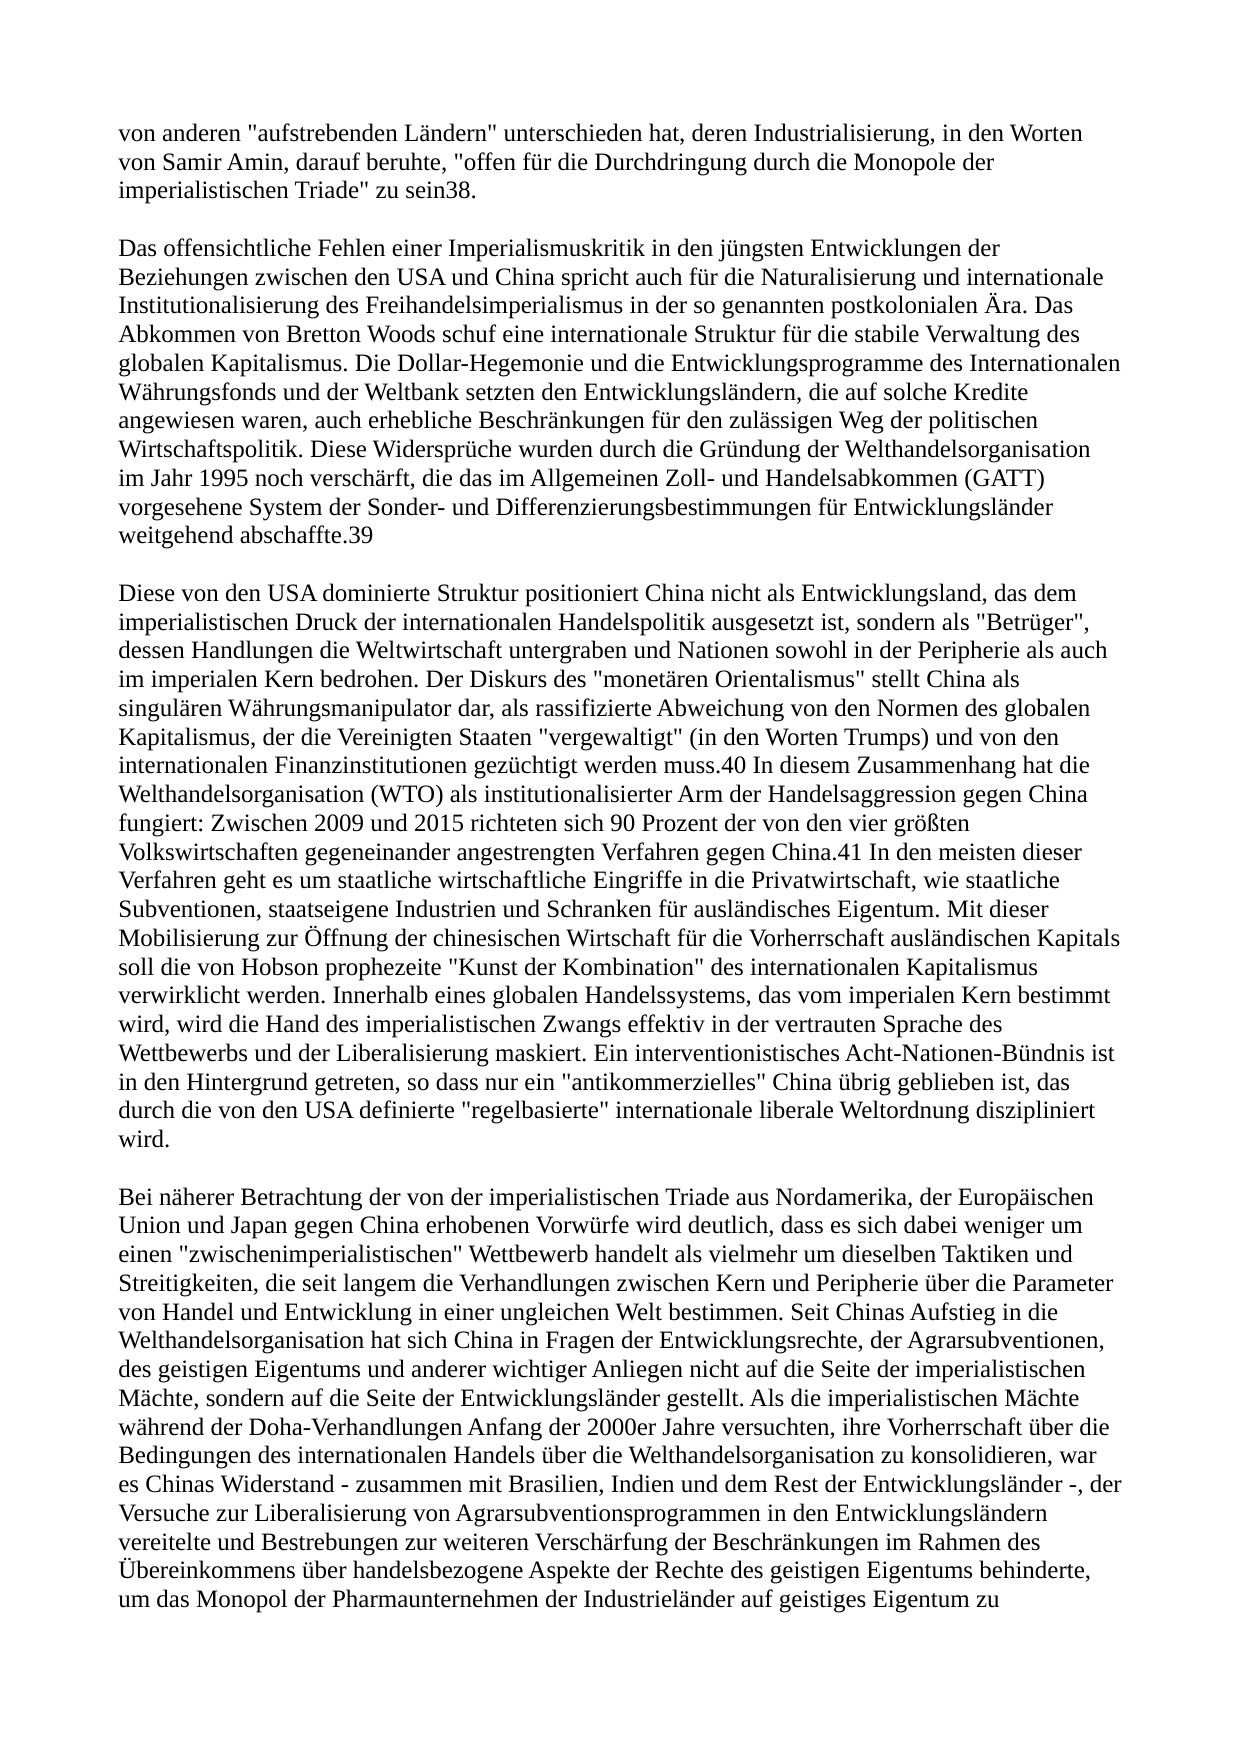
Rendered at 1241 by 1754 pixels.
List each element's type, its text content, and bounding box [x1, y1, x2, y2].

text Bei näherer Betrachtung der von der imperialistischen Triade aus Nordamerika, der Europäischen Union und Japan gegen China erhobenen Vorwürfe wird deutlich, dass es sich dabei weniger um einen "zwischenimperialistischen" Wettbewerb handelt als vielmehr um dieselben Taktiken und Streitigkeiten, die seit langem die Verhandlungen zwischen Kern und Peripherie über die Parameter von Handel und Entwicklung in einer ungleichen Welt bestimmen. Seit Chinas Aufstieg in die Welthandelsorganisation hat sich China in Fragen der Entwicklungsrechte, der Agrarsubventionen, des geistigen Eigentums und anderer wichtiger Anliegen nicht auf die Seite der imperialistischen Mächte, sondern auf die Seite der Entwicklungsländer gestellt. Als die imperialistischen Mächte während der Doha-Verhandlungen Anfang der 2000er Jahre versuchten, ihre Vorherrschaft über die Bedingungen des internationalen Handels über die Welthandelsorganisation zu konsolidieren, war es Chinas Widerstand - zusammen mit Brasilien, Indien und dem Rest der Entwicklungsländer -, der Versuche zur Liberalisierung von Agrarsubventionsprogrammen in den Entwicklungsländern vereitelte und Bestrebungen zur weiteren Verschärfung der Beschränkungen im Rahmen des Übereinkommens über handelsbezogene Aspekte der Rechte des geistigen Eigentums behinderte, um das Monopol der Pharmaunternehmen der Industrieländer auf geistiges Eigentum zu [118, 1182, 1122, 1613]
text Diese von den USA dominierte Struktur positioniert China nicht als Entwicklungsland, das dem imperialistischen Druck der internationalen Handelspolitik ausgesetzt ist, sondern als "Betrüger", dessen Handlungen die Weltwirtschaft untergraben und Nationen sowohl in der Peripherie als auch im imperialen Kern bedrohen. Der Diskurs des "monetären Orientalismus" stellt China als singulären Währungsmanipulator dar, als rassifizierte Abweichung von den Normen des globalen Kapitalismus, der die Vereinigten Staaten "vergewaltigt" (in den Worten Trumps) und von den internationalen Finanzinstitutionen gezüchtigt werden muss.40 In diesem Zusammenhang hat die Welthandelsorganisation (WTO) als institutionalisierter Arm der Handelsaggression gegen China fungiert: Zwischen 2009 und 2015 richteten sich 90 Prozent der von den vier größten Volkswirtschaften gegeneinander angestrengten Verfahren gegen China.41 In den meisten dieser Verfahren geht es um staatliche wirtschaftliche Eingriffe in die Privatwirtschaft, wie staatliche Subventionen, staatseigene Industrien und Schranken für ausländisches Eigentum. Mit dieser Mobilisierung zur Öffnung der chinesischen Wirtschaft für die Vorherrschaft ausländischen Kapitals soll die von Hobson prophezeite "Kunst der Kombination" des internationalen Kapitalismus verwirklicht werden. Innerhalb eines globalen Handelssystems, das vom imperialen Kern bestimmt wird, wird die Hand des imperialistischen Zwangs effektiv in der vertrauten Sprache des Wettbewerbs und der Liberalisierung maskiert. Ein interventionistisches Acht-Nationen-Bündnis ist in den Hintergrund getreten, so dass nur ein "antikommerzielles" China übrig geblieben ist, das durch die von den USA definierte "regelbasierte" internationale liberale Weltordnung diszipliniert wird. [118, 578, 1122, 1153]
text Das offensichtliche Fehlen einer Imperialismuskritik in den jüngsten Entwicklungen der Beziehungen zwischen den USA und China spricht auch für die Naturalisierung und internationale Institutionalisierung des Freihandelsimperialismus in der so genannten postkolonialen Ära. Das Abkommen von Bretton Woods schuf eine internationale Struktur für die stabile Verwaltung des globalen Kapitalismus. Die Dollar-Hegemonie und die Entwicklungsprogramme des Internationalen Währungsfonds und der Weltbank setzten den Entwicklungsländern, die auf solche Kredite angewiesen waren, auch erhebliche Beschränkungen für den zulässigen Weg der politischen Wirtschaftspolitik. Diese Widersprüche wurden durch die Gründung der Welthandelsorganisation im Jahr 1995 noch verschärft, die das im Allgemeinen Zoll- und Handelsabkommen (GATT) vorgesehene System der Sonder- und Differenzierungsbestimmungen für Entwicklungsländer weitgehend abschaffte.39 [118, 233, 1122, 549]
text von anderen "aufstrebenden Ländern" unterschieden hat, deren Industrialisierung, in den Worten von Samir Amin, darauf beruhte, "offen für die Durchdringung durch die Monopole der imperialistischen Triade" zu sein38. [118, 118, 1122, 204]
